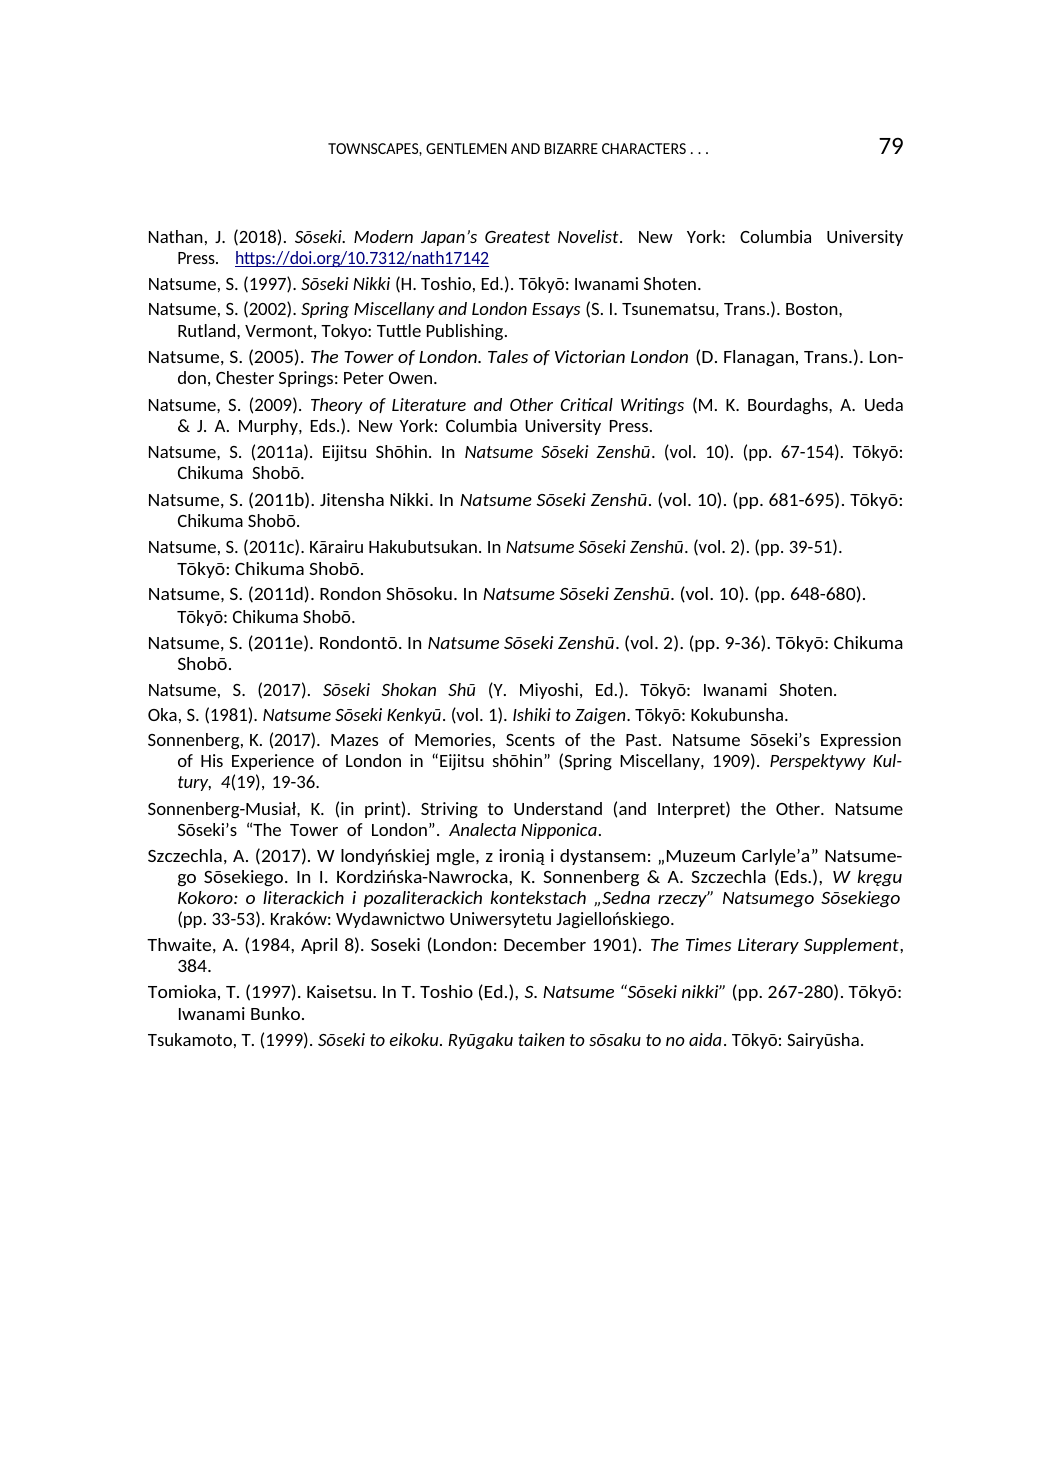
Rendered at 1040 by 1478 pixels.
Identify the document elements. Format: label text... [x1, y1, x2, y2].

text Natsume, S. (1997). Sōseki Nikki (H. Toshio, Ed.). Tōkyō: Iwanami Shoten. [148, 272, 914, 295]
text Tōkyō: Chikuma Shobō. [177, 558, 914, 580]
text Szczechla, A. (2017). W londyńskiej mgle, z ironią i dystansem: „Muzeum Carlyle’a” Natsume- go Sōsekiego. In I. Kordzińska-Nawrocka, K. Sonnenberg & A. Szczechla (Eds.), W kręgu Kokoro: o literackich i pozaliterackich kontekstach „Sedna rzeczy” Natsumego Sōsekiego (pp. 33-53). Kraków: Wydawnictwo Uniwersytetu Jagiellońskiego. [147, 846, 904, 929]
text Nathan, J. (2018). Sōseki. Modern Japan’s Greatest Novelist. New York: Columbia University Press. https://doi.org/10.7312/nath17142 [147, 227, 904, 268]
text Tsukamoto, T. (1999). Sōseki to eikoku. Ryūgaku taiken to sōsaku to no aida. Tōkyō: Sairyūsha. [148, 1028, 914, 1051]
text Natsume, S. (2011b). Jitensha Nikki. In Natsume Sōseki Zenshū. (vol. 10). (pp. 681-695). Tōkyō: Chikuma Shobō. [147, 490, 904, 531]
text Natsume, S. (2011d). Rondon Shōsoku. In Natsume Sōseki Zenshū. (vol. 10). (pp. 648-680). [148, 584, 914, 605]
text Natsume, S. (2011a). Eijitsu Shōhin. In Natsume Sōseki Zenshū. (vol. 10). (pp. 67-154). Tōkyō: Chikuma Shobō. [147, 442, 904, 484]
text Sonnenberg-Musiał, K. (in print). Striving to Understand (and Interpret) the Other. Natsume Sōseki’s “The Tower of London”. Analecta Nipponica. [147, 798, 904, 840]
text Sonnenberg, K. (2017). Mazes of Memories, Scents of the Past. Natsume Sōseki’s Expression of His Experience of London in “Eijitsu shōhin” (Spring Miscellany, 1909). Perspektywy Kul- tury, 4(19), 19-36. [147, 730, 904, 793]
text Rutland, Vermont, Tokyo: Tuttle Publishing. [177, 320, 914, 342]
text Tomioka, T. (1997). Kaisetsu. In T. Toshio (Ed.), S. Natsume “Sōseki nikki” (pp. 267-280). Tōkyō: [148, 981, 914, 1003]
text Thwaite, A. (1984, April 8). Soseki (London: December 1901). The Times Literary Supplement, 384. [147, 935, 904, 977]
text Natsume, S. (2017). Sōseki Shokan Shū (Y. Miyoshi, Ed.). Tōkyō: Iwanami Shoten. Oka, S. (1981). Natsume Sōseki Kenkyū. (vol. 1). Ishiki to Zaigen. Tōkyō: Kokubunsha. [148, 678, 838, 726]
text Natsume, S. (2011e). Rondontō. In Natsume Sōseki Zenshū. (vol. 2). (pp. 9-36). Tōkyō: Chikuma Shobō. [147, 632, 904, 674]
text Natsume, S. (2005). The Tower of London. Tales of Victorian London (D. Flanagan, Trans.). Lon- don, Chester Springs: Peter Owen. [147, 347, 904, 389]
text Natsume, S. (2002). Spring Miscellany and London Essays (S. I. Tsunematsu, Trans.). Boston, [148, 297, 914, 320]
text Natsume, S. (2009). Theory of Literature and Other Critical Writings (M. K. Bourdaghs, A. Ueda & J. A. Murphy, Eds.). New York: Columbia University Press. [147, 395, 904, 436]
text Natsume, S. (2011c). Kārairu Hakubutsukan. In Natsume Sōseki Zenshū. (vol. 2). (pp. 39-51). [148, 535, 914, 558]
text Tōkyō: Chikuma Shobō. [177, 605, 914, 628]
text Iwanami Bunko. [177, 1003, 914, 1025]
